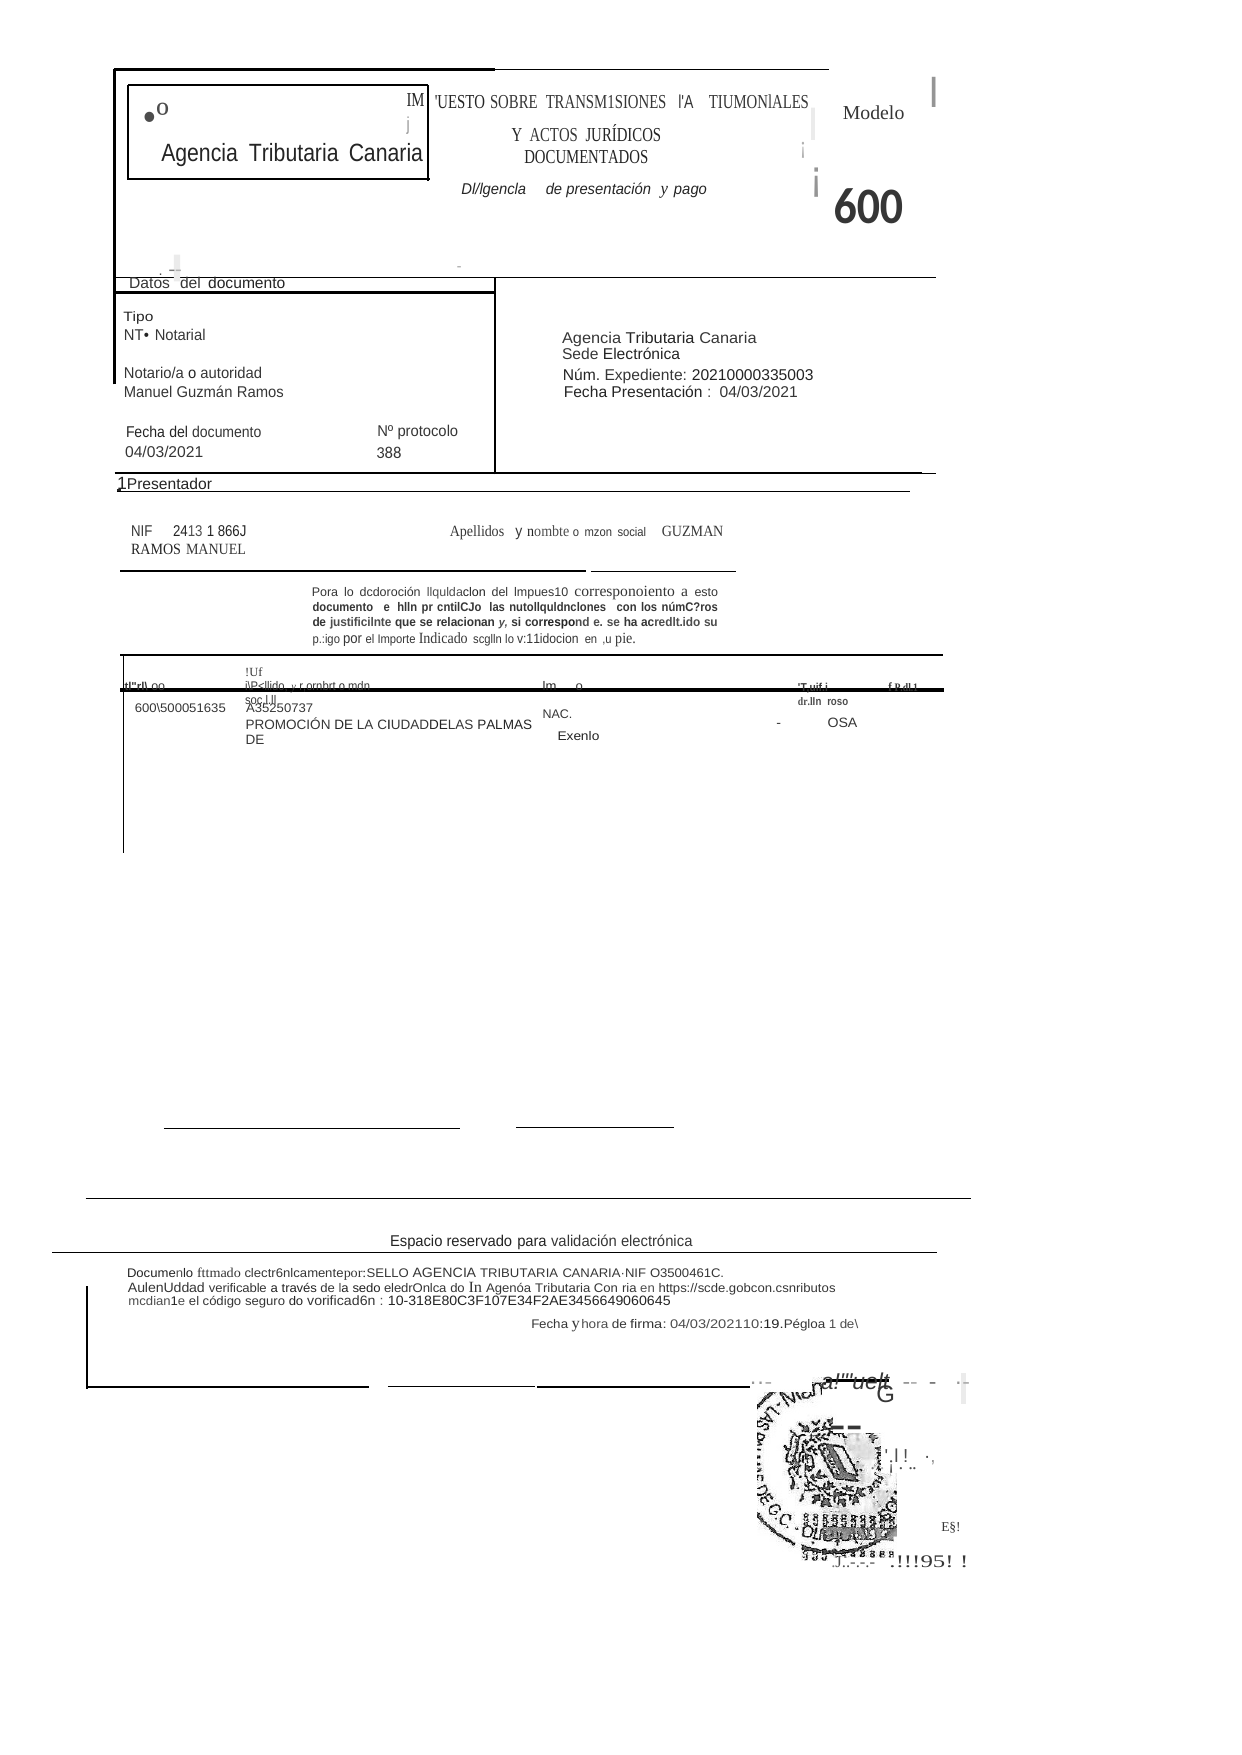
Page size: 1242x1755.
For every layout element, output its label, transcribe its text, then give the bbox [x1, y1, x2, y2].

text Espacio reservado para validación electrónica [390, 1232, 1169, 1250]
text -- G [52, 1393, 757, 1451]
text Documenlo fttmado clectr6nlcamentepor:SELLO AGENCIA TRIBUTARIA CANARIA·NIF O3500461C. [127, 1267, 1169, 1281]
text . .'¡l.!.. ·, [897, 1451, 936, 1474]
text Pora lo dcdoroción llquldaclon del lmpues10 corresponoiento a esto documento e hlln pr cntilCJo las nutollquldnclones con los númC?ros de justificilnte que se relacionan y, si correspond e. se ha acredlt.ido su p.:igo por el Importe Indicado scglln lo v:11idocion en ,u pie. [312, 582, 718, 646]
text ··- a!"'uelt -- - ·- [966, 1375, 1169, 1393]
text AulenUddad verificable a través de la sedo eledrOnlca do In Agenóa Tributaria Con ria en https://scde.gobcon.csnributos mcdian1e el código seguro do vorificad6n : 10-318E80C3F107E34F2AE3456649060645 [128, 1282, 884, 1308]
text ··- a!"'uelt -- - ·- [749, 1375, 837, 1393]
text .J..-.-.- .!!!95! ! [52, 1551, 968, 1571]
text . .'¡l.!.. ·, [52, 1451, 757, 1474]
text E§! [897, 1519, 960, 1535]
text ··- a!"'uelt -- - ·- [887, 1375, 961, 1393]
text Fecha yhora de firma: 04/03/202110:19.Pégloa 1 de\ [531, 1313, 1169, 1331]
text 1Presentador [117, 474, 1169, 494]
text [52, 1519, 757, 1535]
